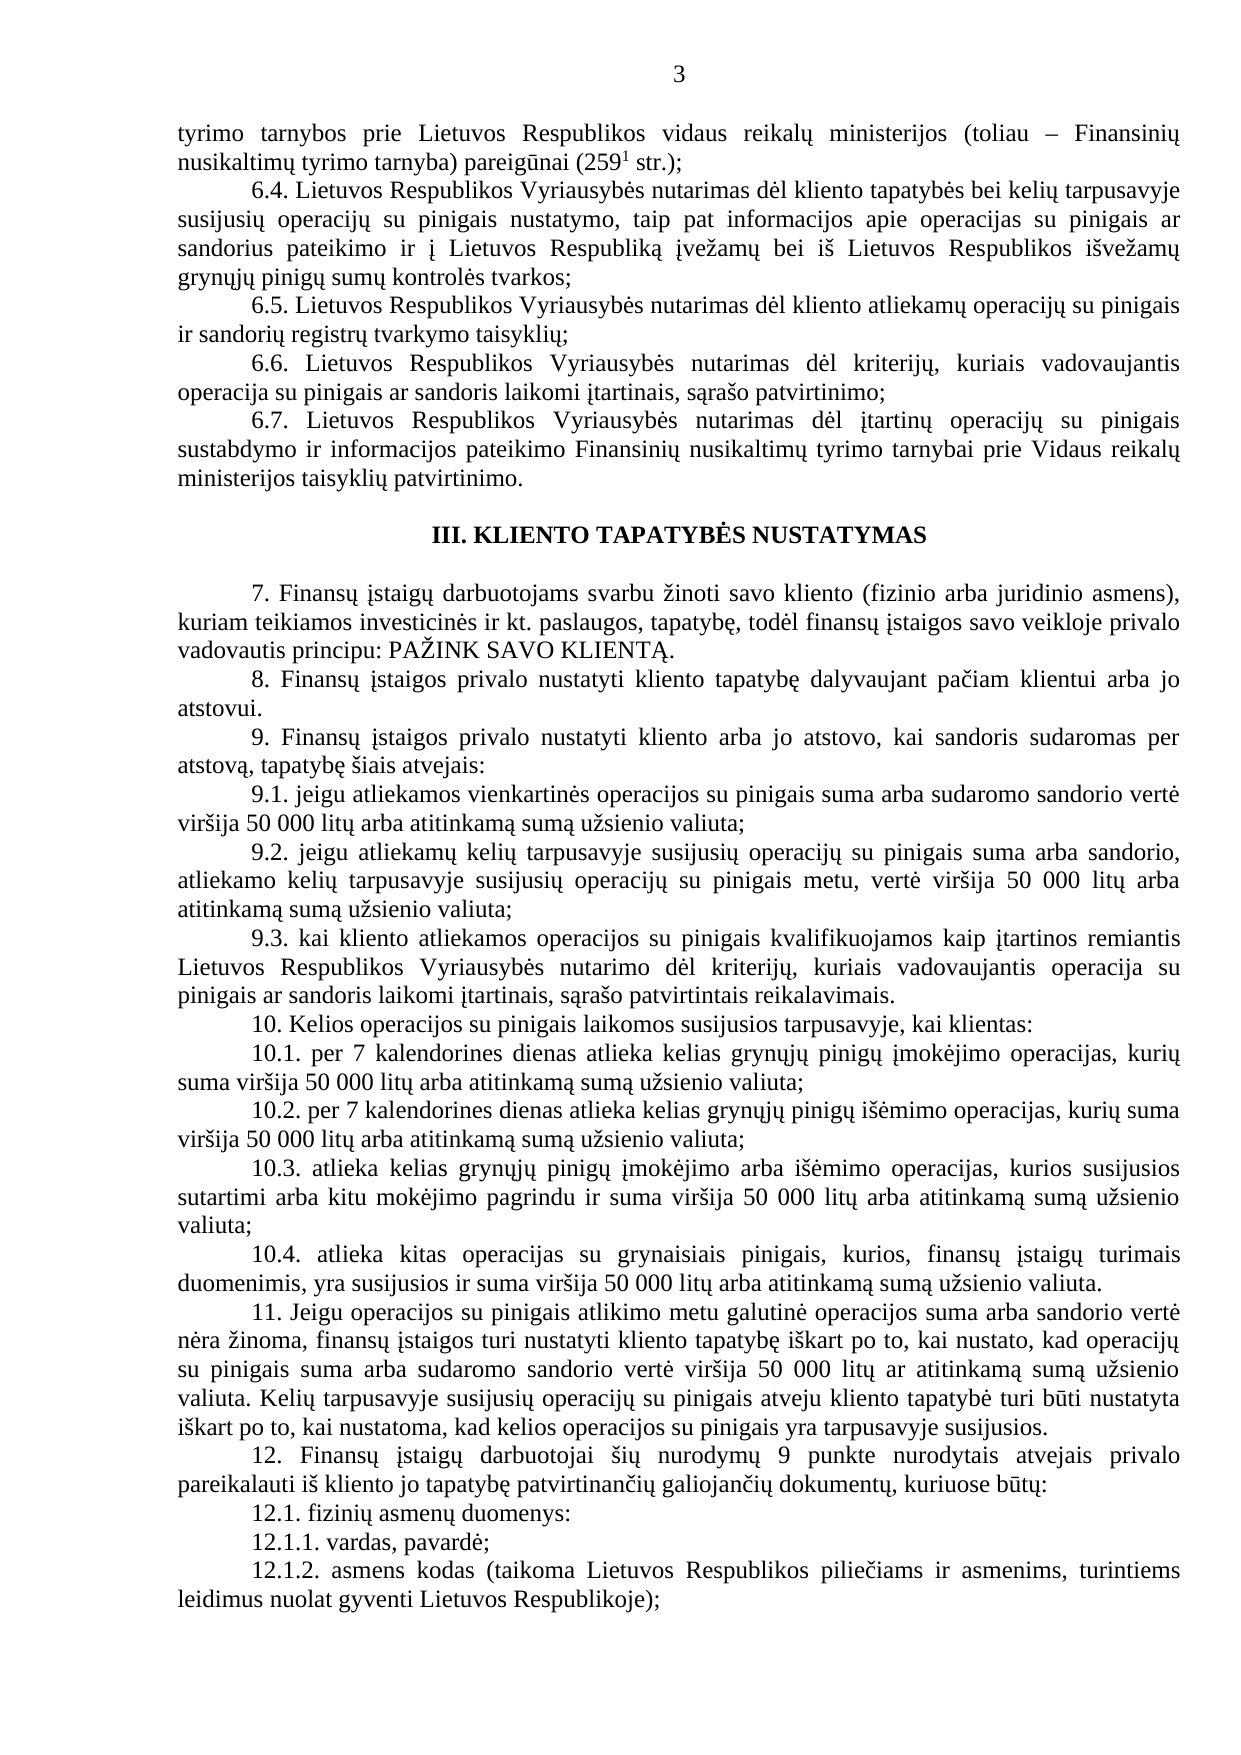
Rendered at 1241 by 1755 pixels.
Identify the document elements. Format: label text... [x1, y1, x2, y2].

text III. Kliento tapatybės nustatymas [177, 521, 1181, 549]
text 9.1. jeigu atliekamos vienkartinės operacijos su pinigais suma arba sudaromo sandorio vertė viršija 50 000 litų arba atitinkamą sumą užsienio valiuta; [177, 779, 1181, 837]
text 10. Kelios operacijos su pinigais laikomos susijusios tarpusavyje, kai klientas: [177, 1009, 1181, 1038]
text 12.1.2. asmens kodas (taikoma Lietuvos Respublikos piliečiams ir asmenims, turintiems leidimus nuolat gyventi Lietuvos Respublikoje); [177, 1556, 1181, 1613]
text 12. Finansų įstaigų darbuotojai šių nurodymų 9 punkte nurodytais atvejais privalo pareikalauti iš kliento jo tapatybę patvirtinančių galiojančių dokumentų, kuriuose būtų: [177, 1441, 1181, 1498]
text 12.1. fizinių asmenų duomenys: [177, 1498, 1181, 1527]
text 10.4. atlieka kitas operacijas su grynaisiais pinigais, kurios, finansų įstaigų turimais duomenimis, yra susijusios ir suma viršija 50 000 litų arba atitinkamą sumą užsienio valiuta. [177, 1239, 1181, 1297]
text 6.6. Lietuvos Respublikos Vyriausybės nutarimas dėl kriterijų, kuriais vadovaujantis operacija su pinigais ar sandoris laikomi įtartinais, sąrašo patvirtinimo; [177, 348, 1181, 406]
text 10.3. atlieka kelias grynųjų pinigų įmokėjimo arba išėmimo operacijas, kurios susijusios sutartimi arba kitu mokėjimo pagrindu ir suma viršija 50 000 litų arba atitinkamą sumą užsienio valiuta; [177, 1153, 1181, 1239]
text 9.2. jeigu atliekamų kelių tarpusavyje susijusių operacijų su pinigais suma arba sandorio, atliekamo kelių tarpusavyje susijusių operacijų su pinigais metu, vertė viršija 50 000 litų arba atitinkamą sumą užsienio valiuta; [177, 837, 1181, 923]
text 11. Jeigu operacijos su pinigais atlikimo metu galutinė operacijos suma arba sandorio vertė nėra žinoma, finansų įstaigos turi nustatyti kliento tapatybę iškart po to, kai nustato, kad operacijų su pinigais suma arba sudaromo sandorio vertė viršija 50 000 litų ar atitinkamą sumą užsienio valiuta. Kelių tarpusavyje susijusių operacijų su pinigais atveju kliento tapatybė turi būti nustatyta iškart po to, kai nustatoma, kad kelios operacijos su pinigais yra tarpusavyje susijusios. [177, 1297, 1181, 1441]
text 9.3. kai kliento atliekamos operacijos su pinigais kvalifikuojamos kaip įtartinos remiantis Lietuvos Respublikos Vyriausybės nutarimo dėl kriterijų, kuriais vadovaujantis operacija su pinigais ar sandoris laikomi įtartinais, sąrašo patvirtintais reikalavimais. [177, 923, 1181, 1009]
text 6.4. Lietuvos Respublikos Vyriausybės nutarimas dėl kliento tapatybės bei kelių tarpusavyje susijusių operacijų su pinigais nustatymo, taip pat informacijos apie operacijas su pinigais ar sandorius pateikimo ir į Lietuvos Respubliką įvežamų bei iš Lietuvos Respublikos išvežamų grynųjų pinigų sumų kontrolės tvarkos; [177, 176, 1181, 291]
text 10.2. per 7 kalendorines dienas atlieka kelias grynųjų pinigų išėmimo operacijas, kurių suma viršija 50 000 litų arba atitinkamą sumą užsienio valiuta; [177, 1096, 1181, 1153]
text 7. Finansų įstaigų darbuotojams svarbu žinoti savo kliento (fizinio arba juridinio asmens), kuriam teikiamos investicinės ir kt. paslaugos, tapatybę, todėl finansų įstaigos savo veikloje privalo vadovautis principu: PAŽINK SAVO KLIENTĄ. [177, 578, 1181, 664]
text 12.1.1. vardas, pavardė; [177, 1527, 1181, 1556]
text 6.5. Lietuvos Respublikos Vyriausybės nutarimas dėl kliento atliekamų operacijų su pinigais ir sandorių registrų tvarkymo taisyklių; [177, 291, 1181, 348]
text 10.1. per 7 kalendorines dienas atlieka kelias grynųjų pinigų įmokėjimo operacijas, kurių suma viršija 50 000 litų arba atitinkamą sumą užsienio valiuta; [177, 1038, 1181, 1096]
text 8. Finansų įstaigos privalo nustatyti kliento tapatybę dalyvaujant pačiam klientui arba jo atstovui. [177, 664, 1181, 722]
text 6.7. Lietuvos Respublikos Vyriausybės nutarimas dėl įtartinų operacijų su pinigais sustabdymo ir informacijos pateikimo Finansinių nusikaltimų tyrimo tarnybai prie Vidaus reikalų ministerijos taisyklių patvirtinimo. [177, 406, 1181, 492]
text 9. Finansų įstaigos privalo nustatyti kliento arba jo atstovo, kai sandoris sudaromas per atstovą, tapatybę šiais atvejais: [177, 722, 1181, 779]
text tyrimo tarnybos prie Lietuvos Respublikos vidaus reikalų ministerijos (toliau – Finansinių nusikaltimų tyrimo tarnyba) pareigūnai (2591 str.); [177, 118, 1181, 176]
